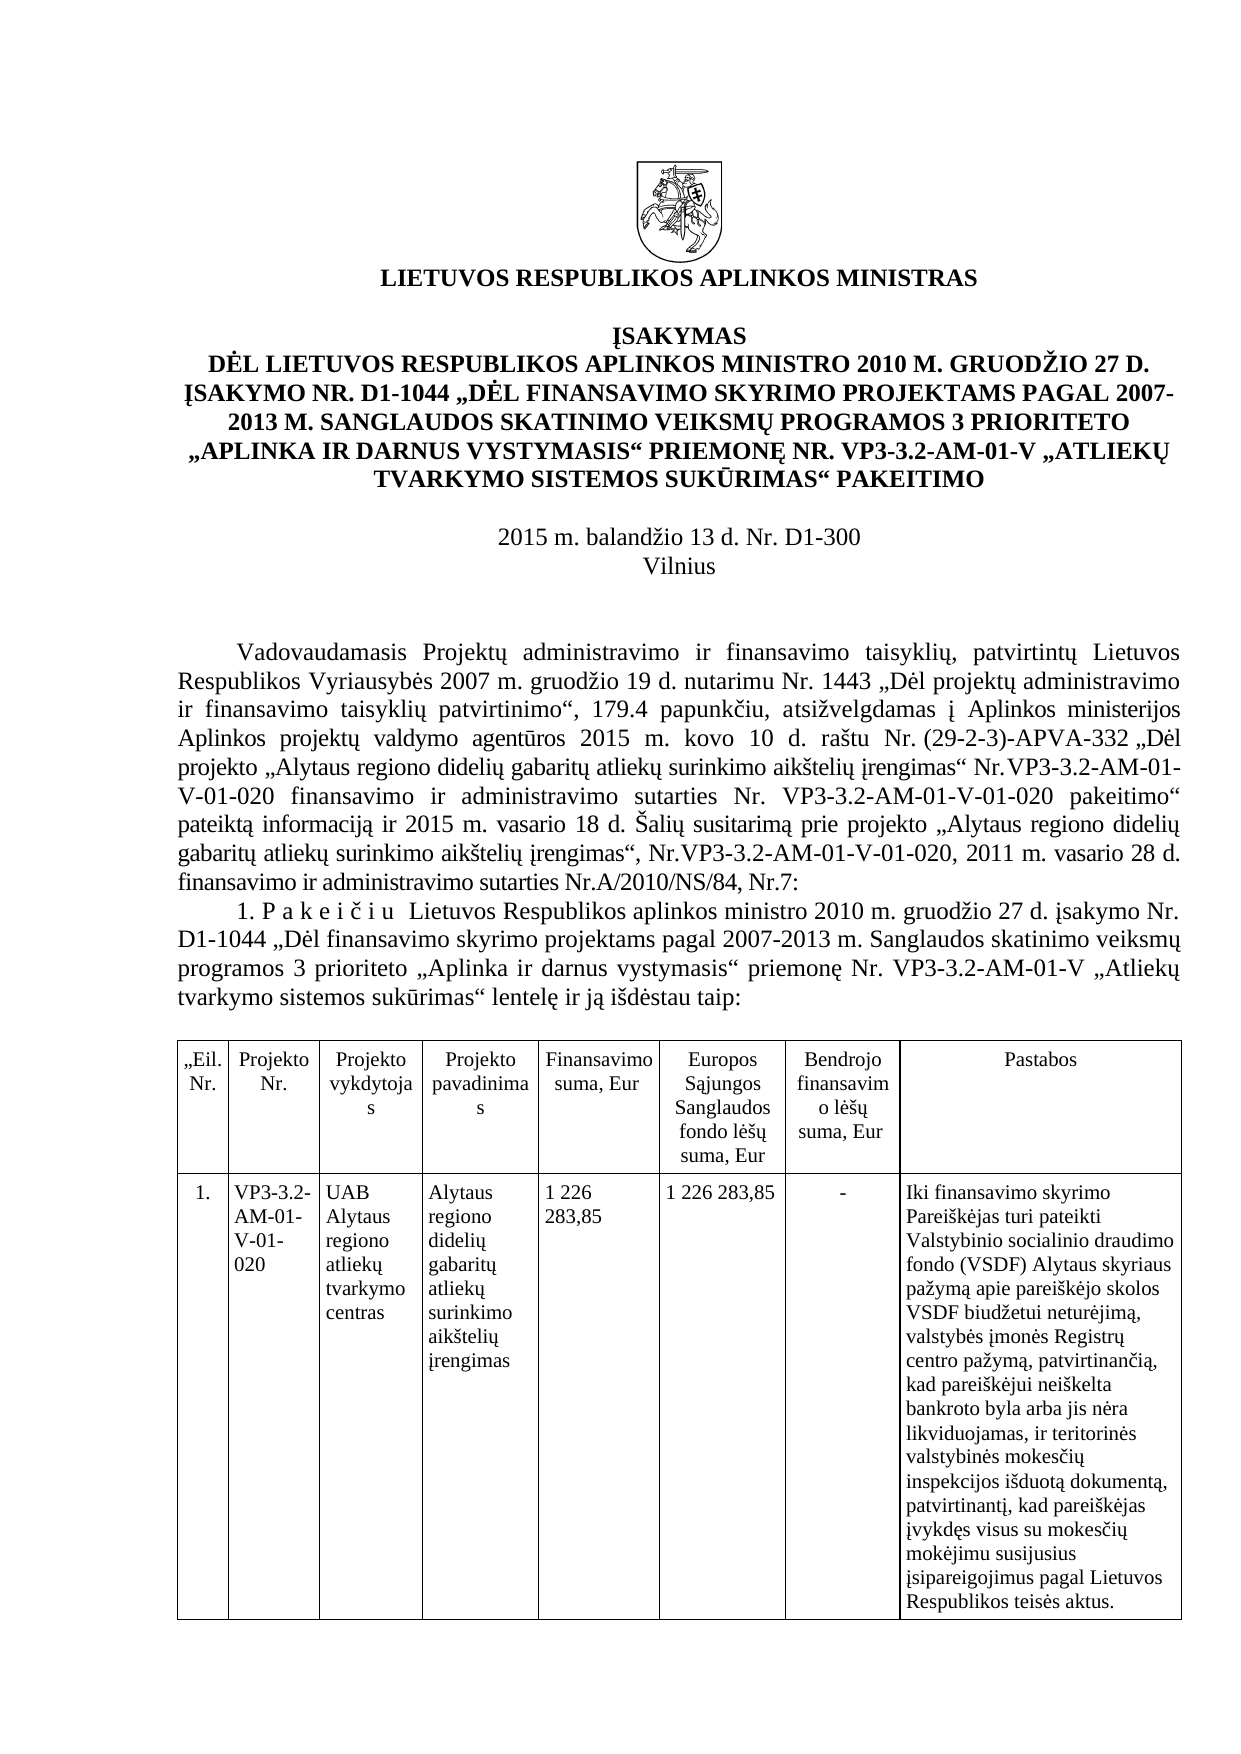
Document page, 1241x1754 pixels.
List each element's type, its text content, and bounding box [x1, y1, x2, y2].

table_cell UAB Alytaus regiono atliekų tvarkymo centras [320, 1174, 422, 1619]
text 1. P a k e i č i u Lietuvos Respublikos aplinkos ministro 2010 m. gruodžio 27 d. įsakymo Nr. D1-1044 „Dėl finansavimo skyrimo projektams pagal 2007-2013 m. Sanglaudos skatinimo veiksmų programos 3 prioriteto „Aplinka ir darnus vystymasis“ priemonę Nr. VP3-3.2-AM-01-V „Atliekų tvarkymo sistemos sukūrimas“ lentelę ir ją išdėstau taip: [177, 896, 1181, 1011]
table_header „Eil. Nr. [178, 1041, 228, 1173]
text 2015 m. balandžio 13 d. Nr. D1-300 [177, 522, 1181, 551]
table_header Bendrojo finansavimo lėšų suma, Eur [786, 1041, 899, 1173]
table_cell 1. [178, 1174, 228, 1619]
text LIETUVOS RESPUBLIKOS APLINKOS MINISTRAS [177, 263, 1181, 292]
text ĮSAKYMAS [177, 321, 1181, 349]
table_header Projekto vykdytojas [320, 1041, 422, 1173]
table_header Finansavimo suma, Eur [539, 1041, 659, 1173]
table_cell VP3-3.2-AM-01-V-01-020 [229, 1174, 319, 1619]
table_header Projekto Nr. [229, 1041, 319, 1173]
table_header Europos Sąjungos Sanglaudos fondo lėšų suma, Eur [660, 1041, 785, 1173]
table_cell 1 226 283,85 [660, 1174, 785, 1619]
text Dėl Lietuvos Respublikos aplinkos ministro 2010 m. gruodžio 27 d. įsakymo Nr. D1-1044 „Dėl finansavimo skyrimo projektams pagal 2007-2013 m. Sanglaudos skatinimo veiksmų programos 3 prioriteto „Aplinka ir darnus vystymasis“ priemonę Nr. VP3-3.2-AM-01-V „Atliekų tvarkymo sistemos sukūrimas“ PAKEITIMO [177, 349, 1181, 493]
text Vadovaudamasis Projektų administravimo ir finansavimo taisyklių, patvirtintų Lietuvos Respublikos Vyriausybės 2007 m. gruodžio 19 d. nutarimu Nr. 1443 „Dėl projektų administravimo ir finansavimo taisyklių patvirtinimo“, 179.4 papunkčiu, atsižvelgdamas į Aplinkos ministerijos Aplinkos projektų valdymo agentūros 2015 m. kovo 10 d. raštu Nr. (29-2-3)-APVA-332 „Dėl projekto „Alytaus regiono didelių gabaritų atliekų surinkimo aikštelių įrengimas“ Nr.VP3-3.2-AM-01-V-01-020 finansavimo ir administravimo sutarties Nr. VP3-3.2-AM-01-V-01-020 pakeitimo“ pateiktą informaciją ir 2015 m. vasario 18 d. Šalių susitarimą prie projekto „Alytaus regiono didelių gabaritų atliekų surinkimo aikštelių įrengimas“, Nr.VP3-3.2-AM-01-V-01-020, 2011 m. vasario 28 d. finansavimo ir administravimo sutarties Nr.A/2010/NS/84, Nr.7: [177, 637, 1181, 896]
table_cell 1 226 283,85 [539, 1174, 659, 1619]
table_cell Iki finansavimo skyrimo Pareiškėjas turi pateikti Valstybinio socialinio draudimo fondo (VSDF) Alytaus skyriaus pažymą apie pareiškėjo skolos VSDF biudžetui neturėjimą, valstybės įmonės Registrų centro pažymą, patvirtinančią, kad pareiškėjui neiškelta bankroto byla arba jis nėra likviduojamas, ir teritorinės valstybinės mokesčių inspekcijos išduotą dokumentą, patvirtinantį, kad pareiškėjas įvykdęs visus su mokesčių mokėjimu susijusius įsipareigojimus pagal Lietuvos Respublikos teisės aktus. [901, 1174, 1181, 1619]
text Vilnius [177, 551, 1181, 579]
table_header Projekto pavadinimas [423, 1041, 538, 1173]
table_cell Alytaus regiono didelių gabaritų atliekų surinkimo aikštelių įrengimas [423, 1174, 538, 1619]
table_cell - [786, 1174, 899, 1619]
table_header Pastabos [901, 1041, 1181, 1173]
